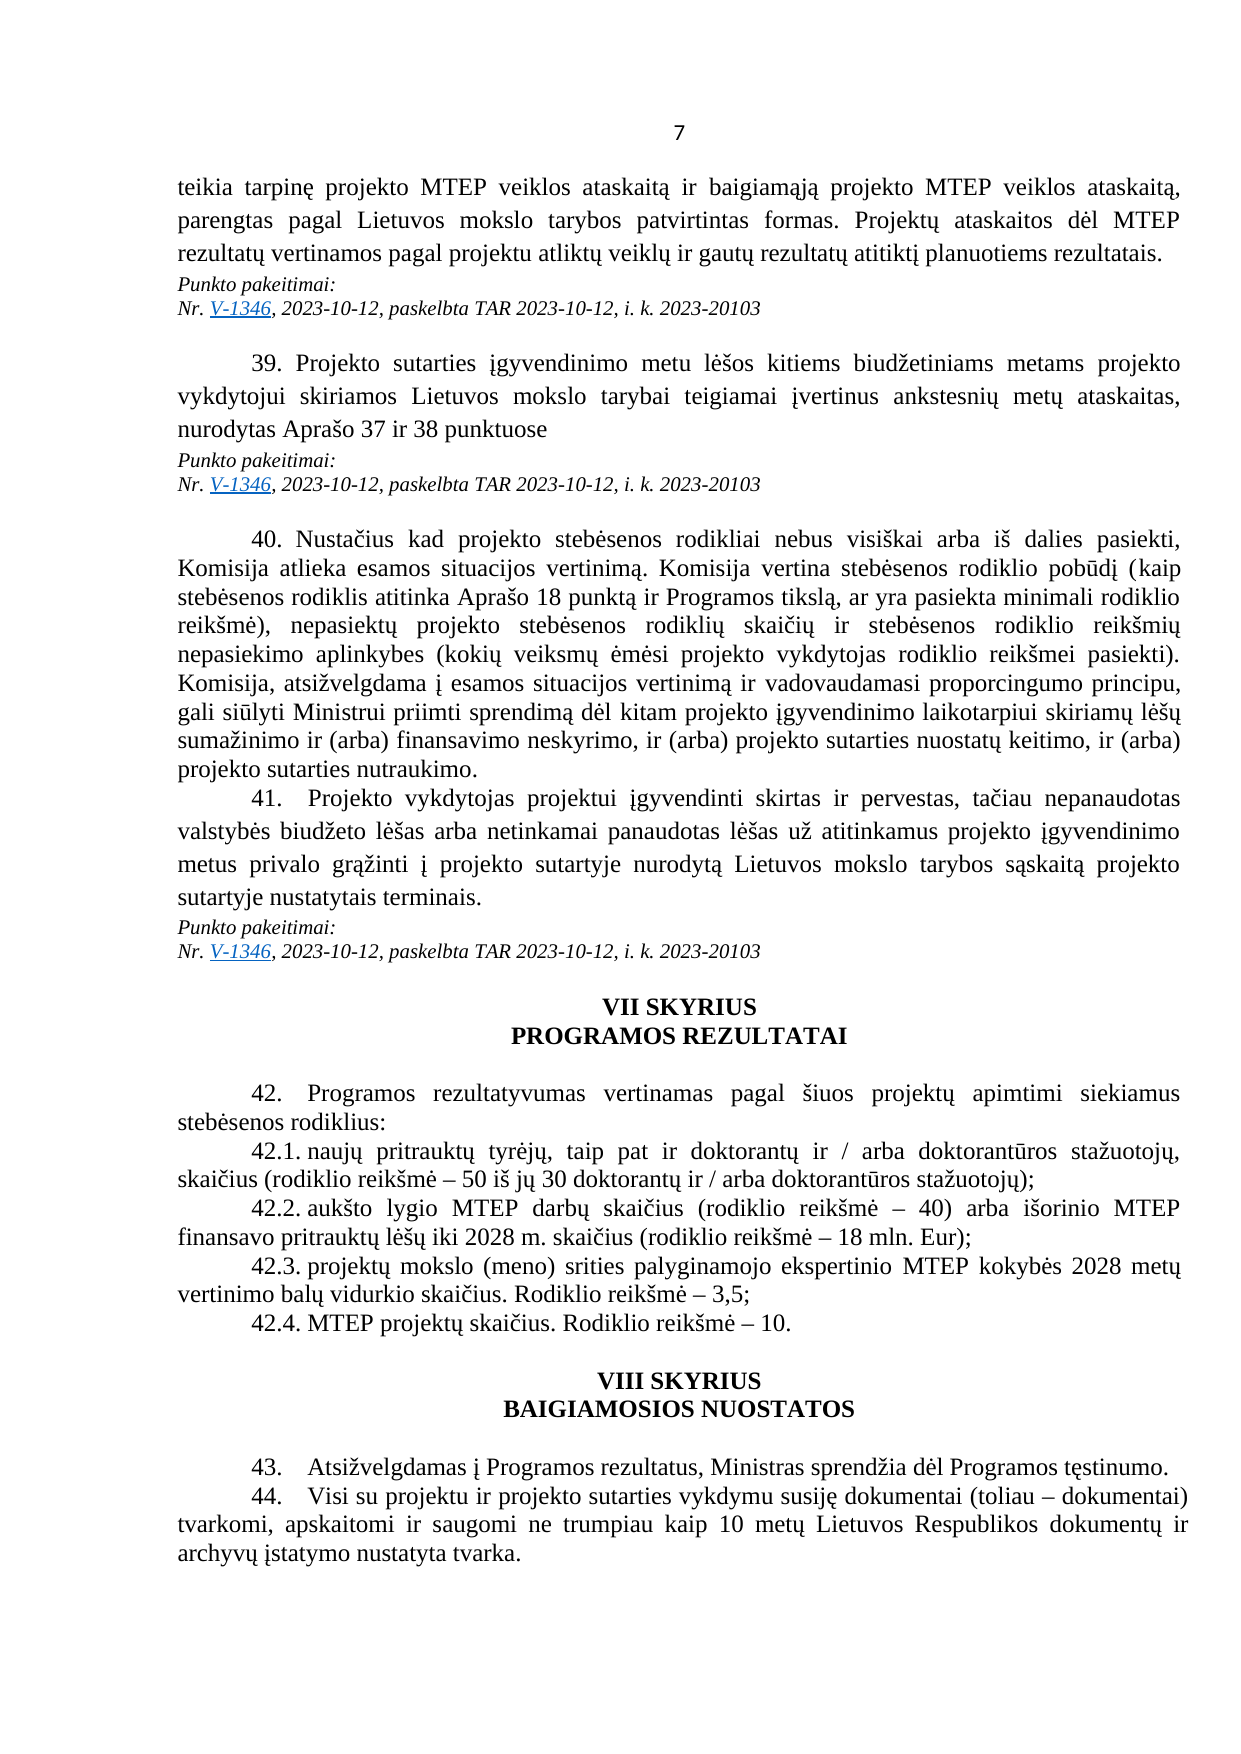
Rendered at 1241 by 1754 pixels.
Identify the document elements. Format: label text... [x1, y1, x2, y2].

text BAIGIAMOSIOS NUOSTATOS [177, 1394, 1181, 1423]
text VIII SKYRIUS [177, 1366, 1181, 1394]
text 42.2. aukšto lygio MTEP darbų skaičius (rodiklio reikšmė – 40) arba išorinio MTEP finansavo pritrauktų lėšų iki 2028 m. skaičius (rodiklio reikšmė – 18 mln. Eur); [177, 1193, 1181, 1251]
text VII SKYRIUS [177, 992, 1181, 1021]
text Nr. V-1346, 2023-10-12, paskelbta TAR 2023-10-12, i. k. 2023-20103 [177, 472, 1181, 496]
text 43. Atsižvelgdamas į Programos rezultatus, Ministras sprendžia dėl Programos tęstinumo. [177, 1452, 1189, 1481]
text teikia tarpinę projekto MTEP veiklos ataskaitą ir baigiamąją projekto MTEP veiklos ataskaitą, parengtas pagal Lietuvos mokslo tarybos patvirtintas formas. Projektų ataskaitos dėl MTEP rezultatų vertinamos pagal projektu atliktų veiklų ir gautų rezultatų atitiktį planuotiems rezultatais. [177, 172, 1181, 267]
text 44. Visi su projektu ir projekto sutarties vykdymu susiję dokumentai (toliau – dokumentai) tvarkomi, apskaitomi ir saugomi ne trumpiau kaip 10 metų Lietuvos Respublikos dokumentų ir archyvų įstatymo nustatyta tvarka. [177, 1481, 1189, 1567]
text 42.1. naujų pritrauktų tyrėjų, taip pat ir doktorantų ir / arba doktorantūros stažuotojų, skaičius (rodiklio reikšmė – 50 iš jų 30 doktorantų ir / arba doktorantūros stažuotojų); [177, 1136, 1181, 1193]
text 39. Projekto sutarties įgyvendinimo metu lėšos kitiems biudžetiniams metams projekto vykdytojui skiriamos Lietuvos mokslo tarybai teigiamai įvertinus ankstesnių metų ataskaitas, nurodytas Aprašo 37 ir 38 punktuose [177, 348, 1181, 443]
text PROGRAMOS REZULTATAI [177, 1021, 1181, 1049]
text Nr. V-1346, 2023-10-12, paskelbta TAR 2023-10-12, i. k. 2023-20103 [177, 296, 1181, 320]
text Punkto pakeitimai: [177, 915, 1181, 939]
text 40. Nustačius kad projekto stebėsenos rodikliai nebus visiškai arba iš dalies pasiekti, Komisija atlieka esamos situacijos vertinimą. Komisija vertina stebėsenos rodiklio pobūdį (kaip stebėsenos rodiklis atitinka Aprašo 18 punktą ir Programos tikslą, ar yra pasiekta minimali rodiklio reikšmė), nepasiektų projekto stebėsenos rodiklių skaičių ir stebėsenos rodiklio reikšmių nepasiekimo aplinkybes (kokių veiksmų ėmėsi projekto vykdytojas rodiklio reikšmei pasiekti). Komisija, atsižvelgdama į esamos situacijos vertinimą ir vadovaudamasi proporcingumo principu, gali siūlyti Ministrui priimti sprendimą dėl kitam projekto įgyvendinimo laikotarpiui skiriamų lėšų sumažinimo ir (arba) finansavimo neskyrimo, ir (arba) projekto sutarties nuostatų keitimo, ir (arba) projekto sutarties nutraukimo. [177, 524, 1181, 783]
text 42. Programos rezultatyvumas vertinamas pagal šiuos projektų apimtimi siekiamus stebėsenos rodiklius: [177, 1078, 1181, 1136]
text 42.3. projektų mokslo (meno) srities palyginamojo ekspertinio MTEP kokybės 2028 metų vertinimo balų vidurkio skaičius. Rodiklio reikšmė – 3,5; [177, 1251, 1181, 1308]
text 42.4. MTEP projektų skaičius. Rodiklio reikšmė – 10. [177, 1308, 1181, 1337]
text 41. Projekto vykdytojas projektui įgyvendinti skirtas ir pervestas, tačiau nepanaudotas valstybės biudžeto lėšas arba netinkamai panaudotas lėšas už atitinkamus projekto įgyvendinimo metus privalo grąžinti į projekto sutartyje nurodytą Lietuvos mokslo tarybos sąskaitą projekto sutartyje nustatytais terminais. [177, 783, 1181, 911]
text Punkto pakeitimai: [177, 272, 1181, 296]
text Punkto pakeitimai: [177, 447, 1181, 472]
text Nr. V-1346, 2023-10-12, paskelbta TAR 2023-10-12, i. k. 2023-20103 [177, 939, 1181, 963]
